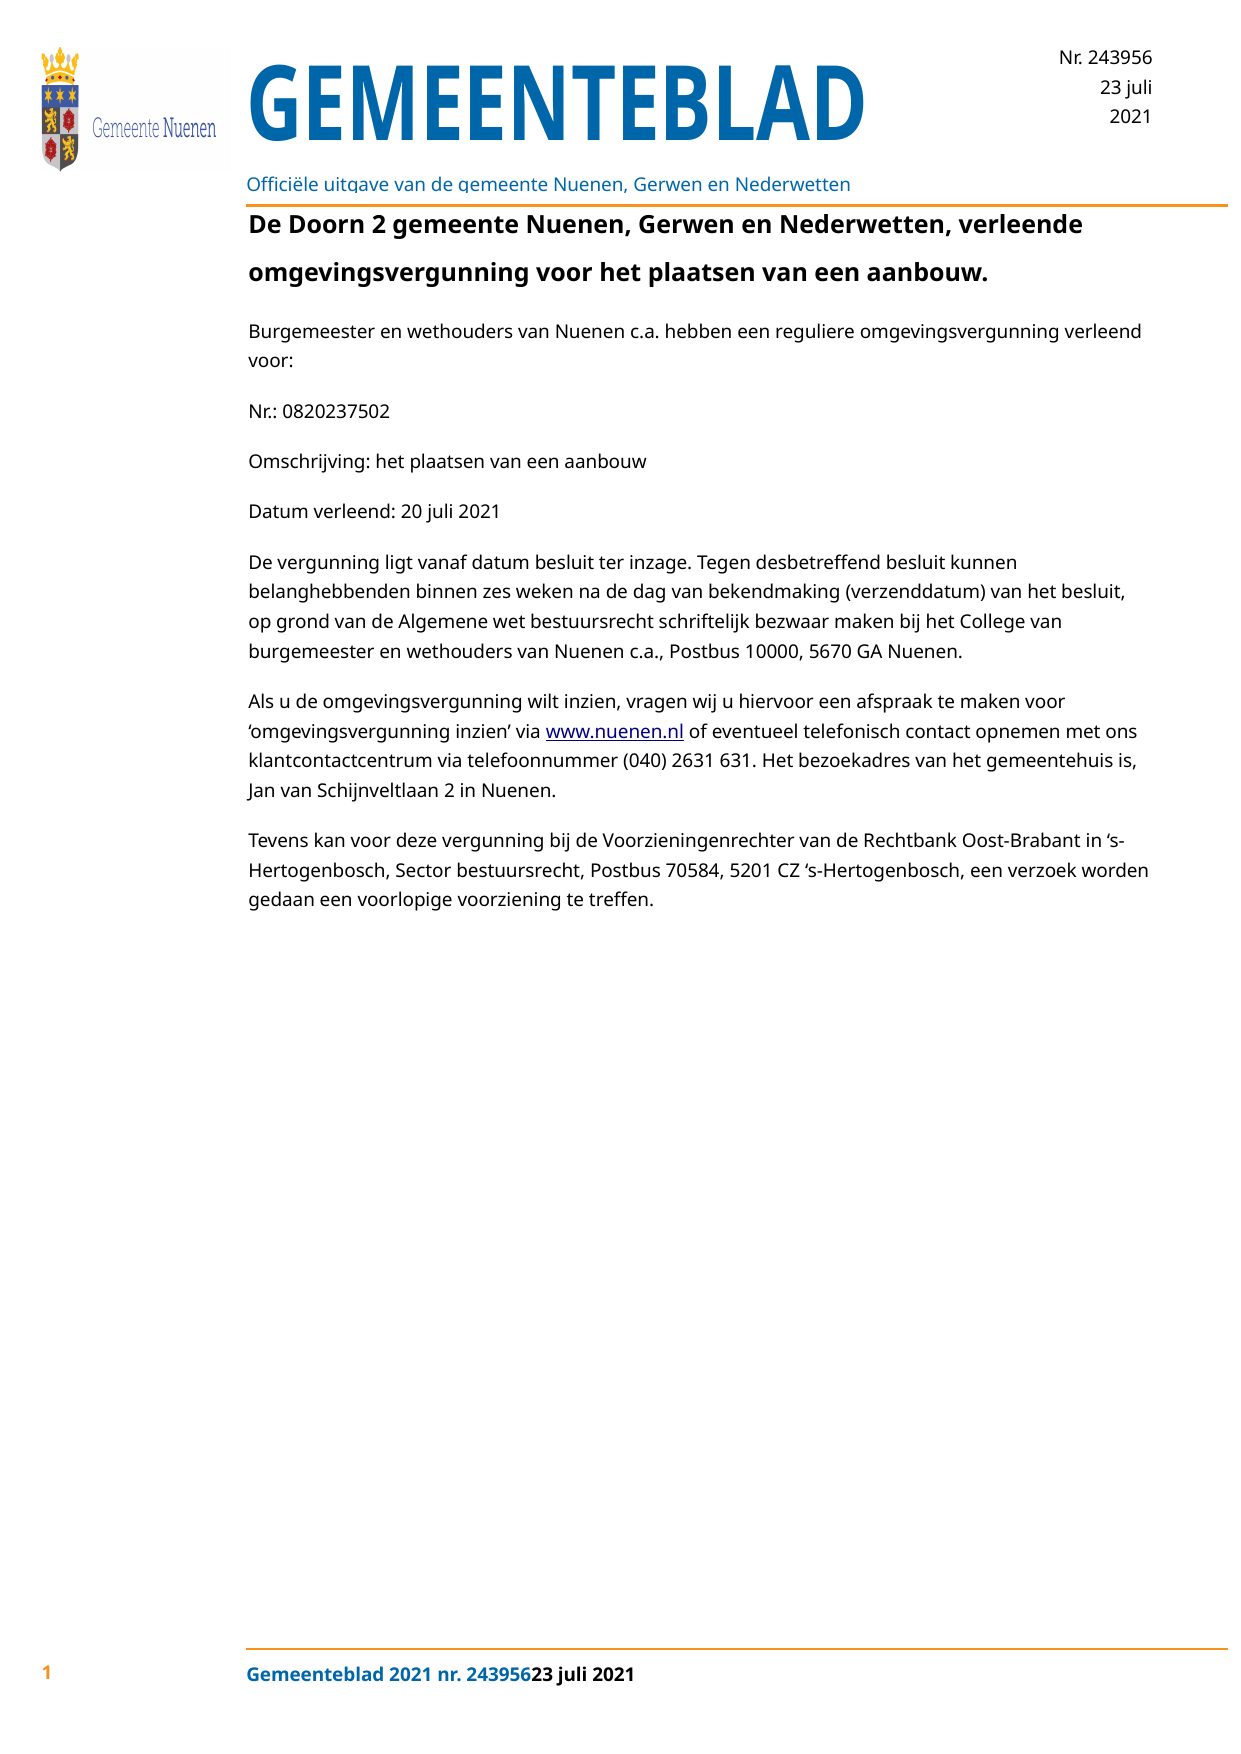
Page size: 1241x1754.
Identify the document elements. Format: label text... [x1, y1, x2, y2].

text Datum verleend: 20 juli 2021 [248, 499, 1152, 524]
text De vergunning ligt vanaf datum besluit ter inzage. Tegen desbetreffend besluit kunnen belanghebbenden binnen zes weken na de dag van bekendmaking (verzenddatum) van het besluit, op grond van de Algemene wet bestuursrecht schriftelijk bezwaar maken bij het College van burgemeester en wethouders van Nuenen c.a., Postbus 10000, 5670 GA Nuenen. [248, 549, 1152, 664]
text Tevens kan voor deze vergunning bij de Voorzieningenrechter van de Rechtbank Oost-Brabant in ‘s-Hertogenbosch, Sector bestuursrecht, Postbus 70584, 5201 CZ ‘s-Hertogenbosch, een verzoek worden gedaan een voorlopige voorziening te treffen. [248, 827, 1152, 912]
text Omschrijving: het plaatsen van een aanbouw [248, 448, 1152, 474]
text Nr.: 0820237502 [248, 398, 1152, 424]
text Als u de omgevingsvergunning wilt inzien, vragen wij u hiervoor een afspraak te maken voor ‘omgevingsvergunning inzien’ via www.nuenen.nl of eventueel telefonisch contact opnemen met ons klantcontactcentrum via telefoonnummer (040) 2631 631. Het bezoekadres van het gemeentehuis is, Jan van Schijnveltlaan 2 in Nuenen. [248, 688, 1152, 803]
picture [41, 47, 231, 172]
text De Doorn 2 gemeente Nuenen, Gerwen en Nederwetten, verleende omgevingsvergunning voor het plaatsen van een aanbouw. [248, 207, 1152, 288]
text Burgemeester en wethouders van Nuenen c.a. hebben een reguliere omgevingsvergunning verleend voor: [248, 318, 1152, 373]
